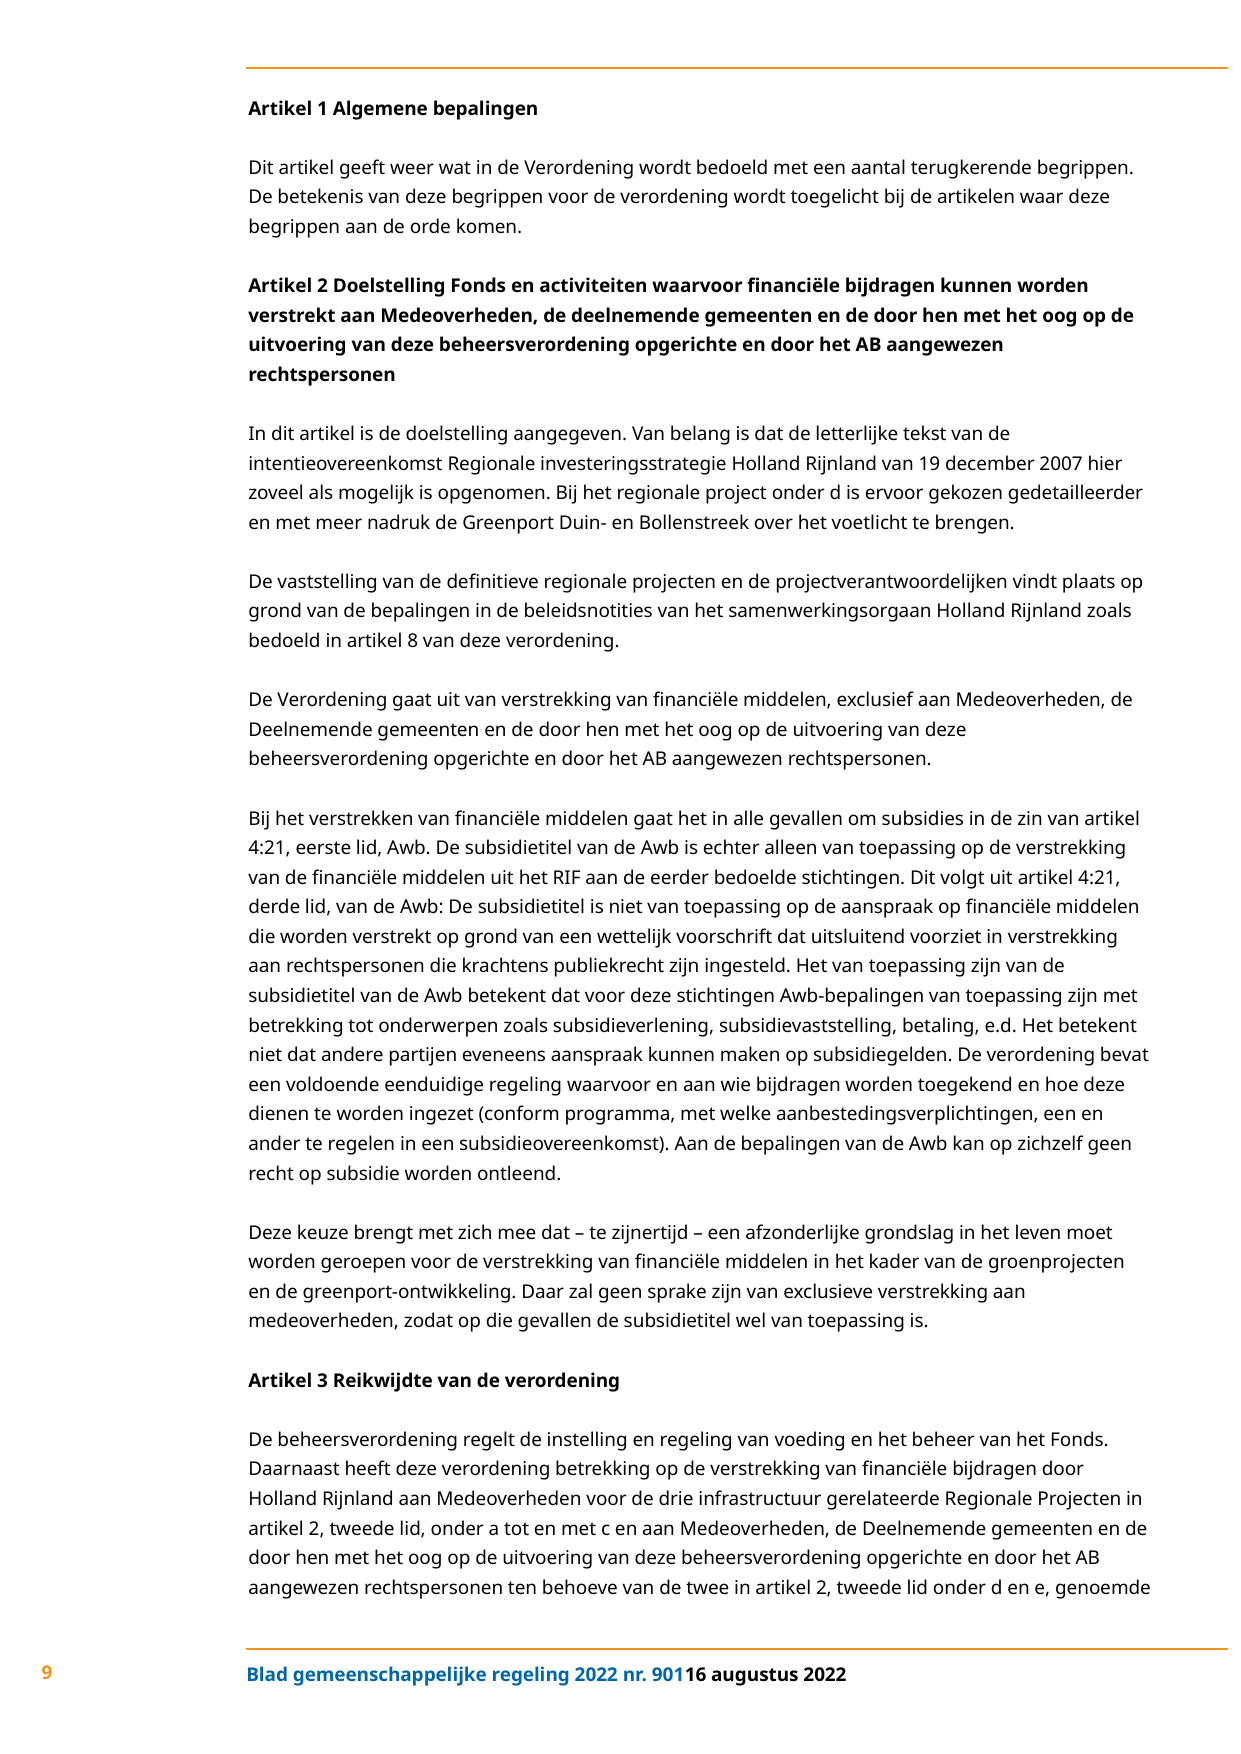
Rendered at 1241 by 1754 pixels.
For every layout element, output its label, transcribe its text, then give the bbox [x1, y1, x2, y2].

text Dit artikel geeft weer wat in de Verordening wordt bedoeld met een aantal terugkerende begrippen. De betekenis van deze begrippen voor de verordening wordt toegelicht bij de artikelen waar deze begrippen aan de orde komen. [248, 154, 1152, 239]
text Artikel 2 Doelstelling Fonds en activiteiten waarvoor financiële bijdragen kunnen worden verstrekt aan Medeoverheden, de deelnemende gemeenten en de door hen met het oog op de uitvoering van deze beheersverordening opgerichte en door het AB aangewezen rechtspersonen [248, 272, 1152, 387]
text Artikel 1 Algemene bepalingen [248, 95, 1152, 121]
text De Verordening gaat uit van verstrekking van financiële middelen, exclusief aan Medeoverheden, de Deelnemende gemeenten en de door hen met het oog op de uitvoering van deze beheersverordening opgerichte en door het AB aangewezen rechtspersonen. [248, 686, 1152, 771]
text In dit artikel is de doelstelling aangegeven. Van belang is dat de letterlijke tekst van de intentieovereenkomst Regionale investeringsstrategie Holland Rijnland van 19 december 2007 hier zoveel als mogelijk is opgenomen. Bij het regionale project onder d is ervoor gekozen gedetailleerder en met meer nadruk de Greenport Duin- en Bollenstreek over het voetlicht te brengen. [248, 420, 1152, 535]
text Deze keuze brengt met zich mee dat – te zijnertijd – een afzonderlijke grondslag in het leven moet worden geroepen voor de verstrekking van financiële middelen in het kader van de groenprojecten en de greenport-ontwikkeling. Daar zal geen sprake zijn van exclusieve verstrekking aan medeoverheden, zodat op die gevallen de subsidietitel wel van toepassing is. [248, 1219, 1152, 1333]
text De vaststelling van de definitieve regionale projecten en de projectverantwoordelijken vindt plaats op grond van de bepalingen in de beleidsnotities van het samenwerkingsorgaan Holland Rijnland zoals bedoeld in artikel 8 van deze verordening. [248, 568, 1152, 653]
text Bij het verstrekken van financiële middelen gaat het in alle gevallen om subsidies in de zin van artikel 4:21, eerste lid, Awb. De subsidietitel van de Awb is echter alleen van toepassing op de verstrekking van de financiële middelen uit het RIF aan de eerder bedoelde stichtingen. Dit volgt uit artikel 4:21, derde lid, van de Awb: De subsidietitel is niet van toepassing op de aanspraak op financiële middelen die worden verstrekt op grond van een wettelijk voorschrift dat uitsluitend voorziet in verstrekking aan rechtspersonen die krachtens publiekrecht zijn ingesteld. Het van toepassing zijn van de subsidietitel van de Awb betekent dat voor deze stichtingen Awb-bepalingen van toepassing zijn met betrekking tot onderwerpen zoals subsidieverlening, subsidievaststelling, betaling, e.d. Het betekent niet dat andere partijen eveneens aanspraak kunnen maken op subsidiegelden. De verordening bevat een voldoende eenduidige regeling waarvoor en aan wie bijdragen worden toegekend en hoe deze dienen te worden ingezet (conform programma, met welke aanbestedingsverplichtingen, een en ander te regelen in een subsidieovereenkomst). Aan de bepalingen van de Awb kan op zichzelf geen recht op subsidie worden ontleend. [248, 805, 1152, 1186]
text Artikel 3 Reikwijdte van de verordening [248, 1367, 1152, 1393]
picture [41, 47, 231, 172]
text De beheersverordening regelt de instelling en regeling van voeding en het beheer van het Fonds. Daarnaast heeft deze verordening betrekking op de verstrekking van financiële bijdragen door Holland Rijnland aan Medeoverheden voor de drie infrastructuur gerelateerde Regionale Projecten in artikel 2, tweede lid, onder a tot en met c en aan Medeoverheden, de Deelnemende gemeenten en de door hen met het oog op de uitvoering van deze beheersverordening opgerichte en door het AB aangewezen rechtspersonen ten behoeve van de twee in artikel 2, tweede lid onder d en e, genoemde [248, 1426, 1152, 1600]
